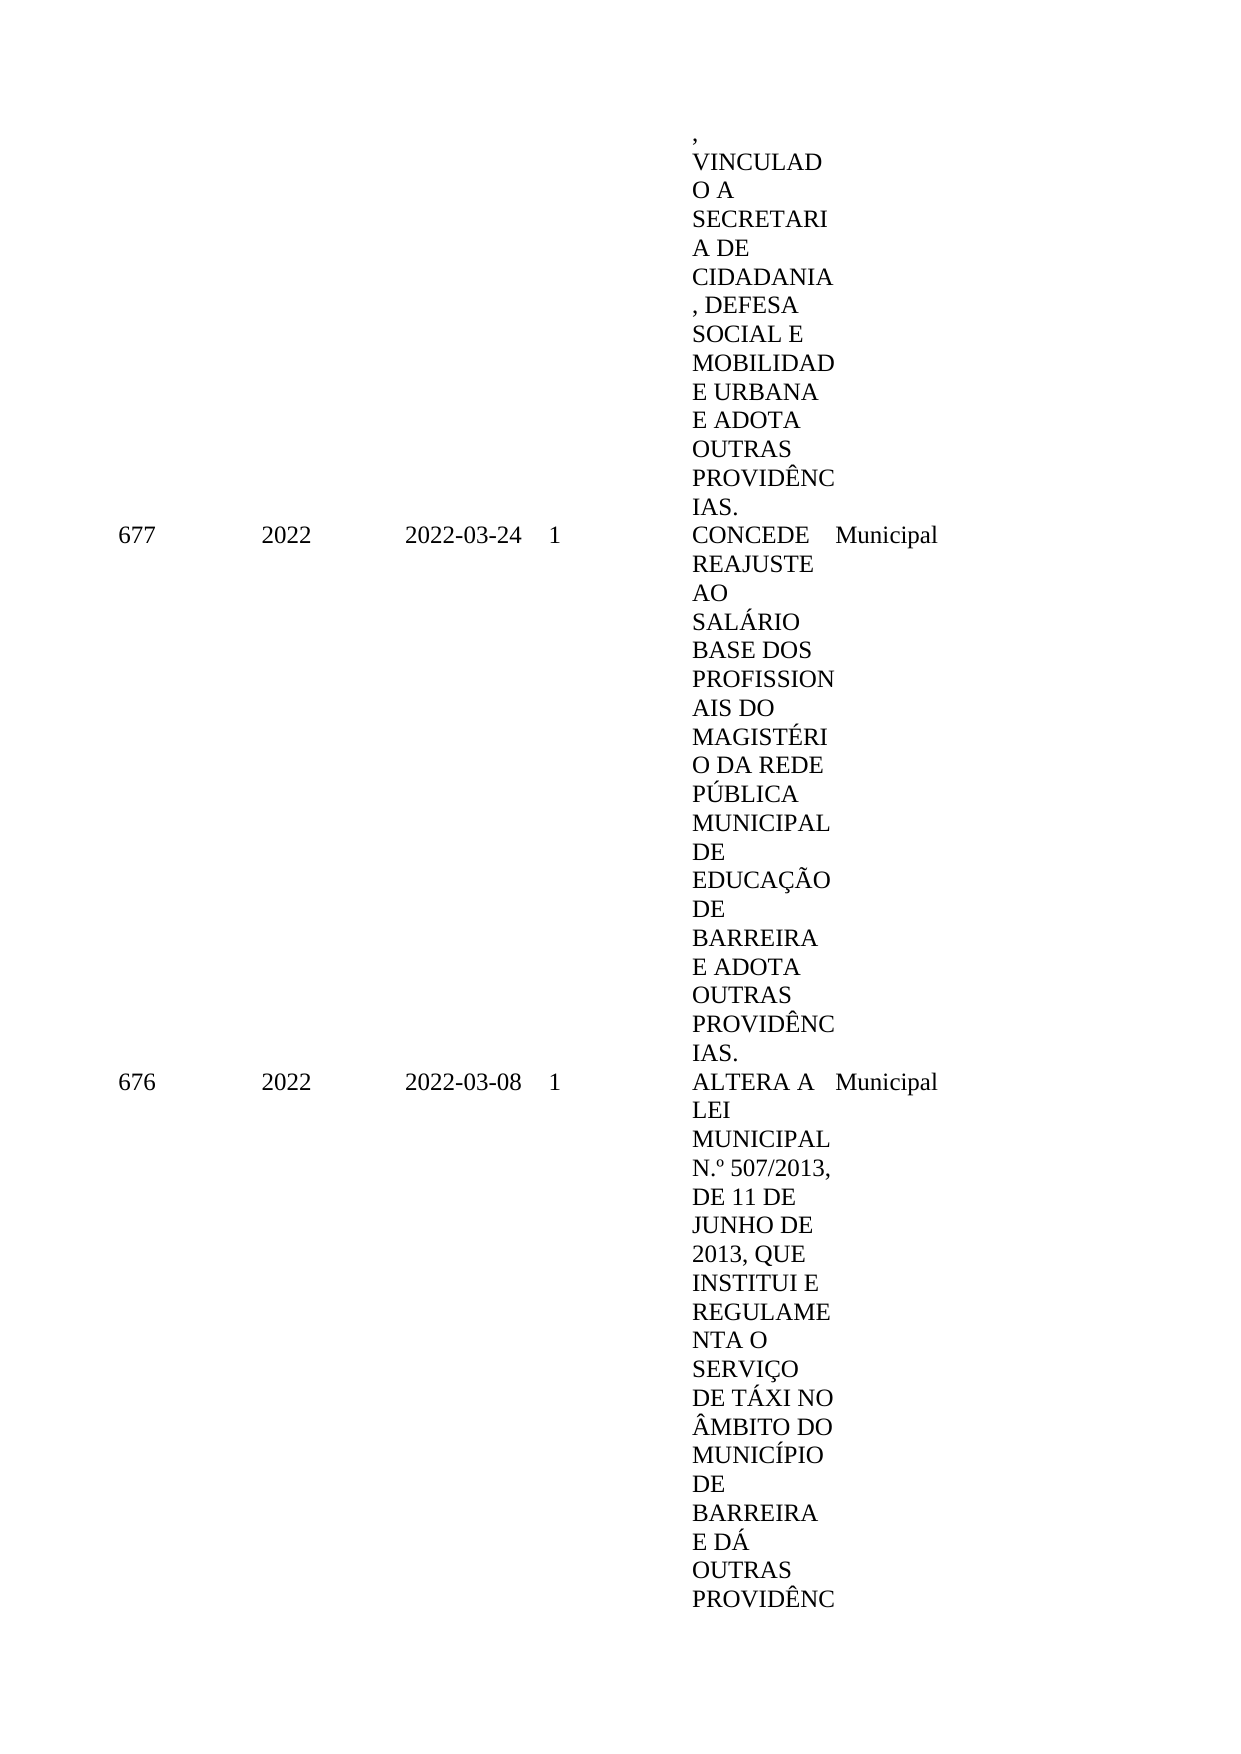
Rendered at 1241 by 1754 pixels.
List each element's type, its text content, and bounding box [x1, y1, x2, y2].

table_cell [979, 118, 1122, 521]
table_cell 2022-03-08 [405, 1067, 548, 1613]
table_cell [979, 1067, 1122, 1613]
table_cell Municipal [835, 1067, 979, 1613]
table_cell 676 [118, 1067, 261, 1613]
table_cell 1 [548, 1067, 692, 1613]
table_cell Municipal [835, 521, 979, 1067]
table_cell 2022 [261, 1067, 405, 1613]
table_cell ALTERA A LEI MUNICIPAL N.º 507/2013, DE 11 DE JUNHO DE 2013, QUE INSTITUI E REGULAMENTA O SERVIÇO DE TÁXI NO ÂMBITO DO MUNICÍPIO DE BARREIRA E DÁ OUTRAS PROVIDÊNC [692, 1067, 835, 1613]
table_cell [405, 118, 548, 521]
table_cell 2022-03-24 [405, 521, 548, 1067]
table_cell 677 [118, 521, 261, 1067]
table_cell [261, 118, 405, 521]
table_cell 2022 [261, 521, 405, 1067]
table_cell 1 [548, 521, 692, 1067]
table_cell CONCEDE REAJUSTE AO SALÁRIO BASE DOS PROFISSIONAIS DO MAGISTÉRIO DA REDE PÚBLICA MUNICIPAL DE EDUCAÇÃO DE BARREIRA E ADOTA OUTRAS PROVIDÊNCIAS. [692, 521, 835, 1067]
table_cell [548, 118, 692, 521]
table_cell [118, 118, 261, 521]
table_cell [835, 118, 979, 521]
table_cell , VINCULADO A SECRETARIA DE CIDADANIA, DEFESA SOCIAL E MOBILIDADE URBANA E ADOTA OUTRAS PROVIDÊNCIAS. [692, 118, 835, 521]
table_cell [979, 521, 1122, 1067]
